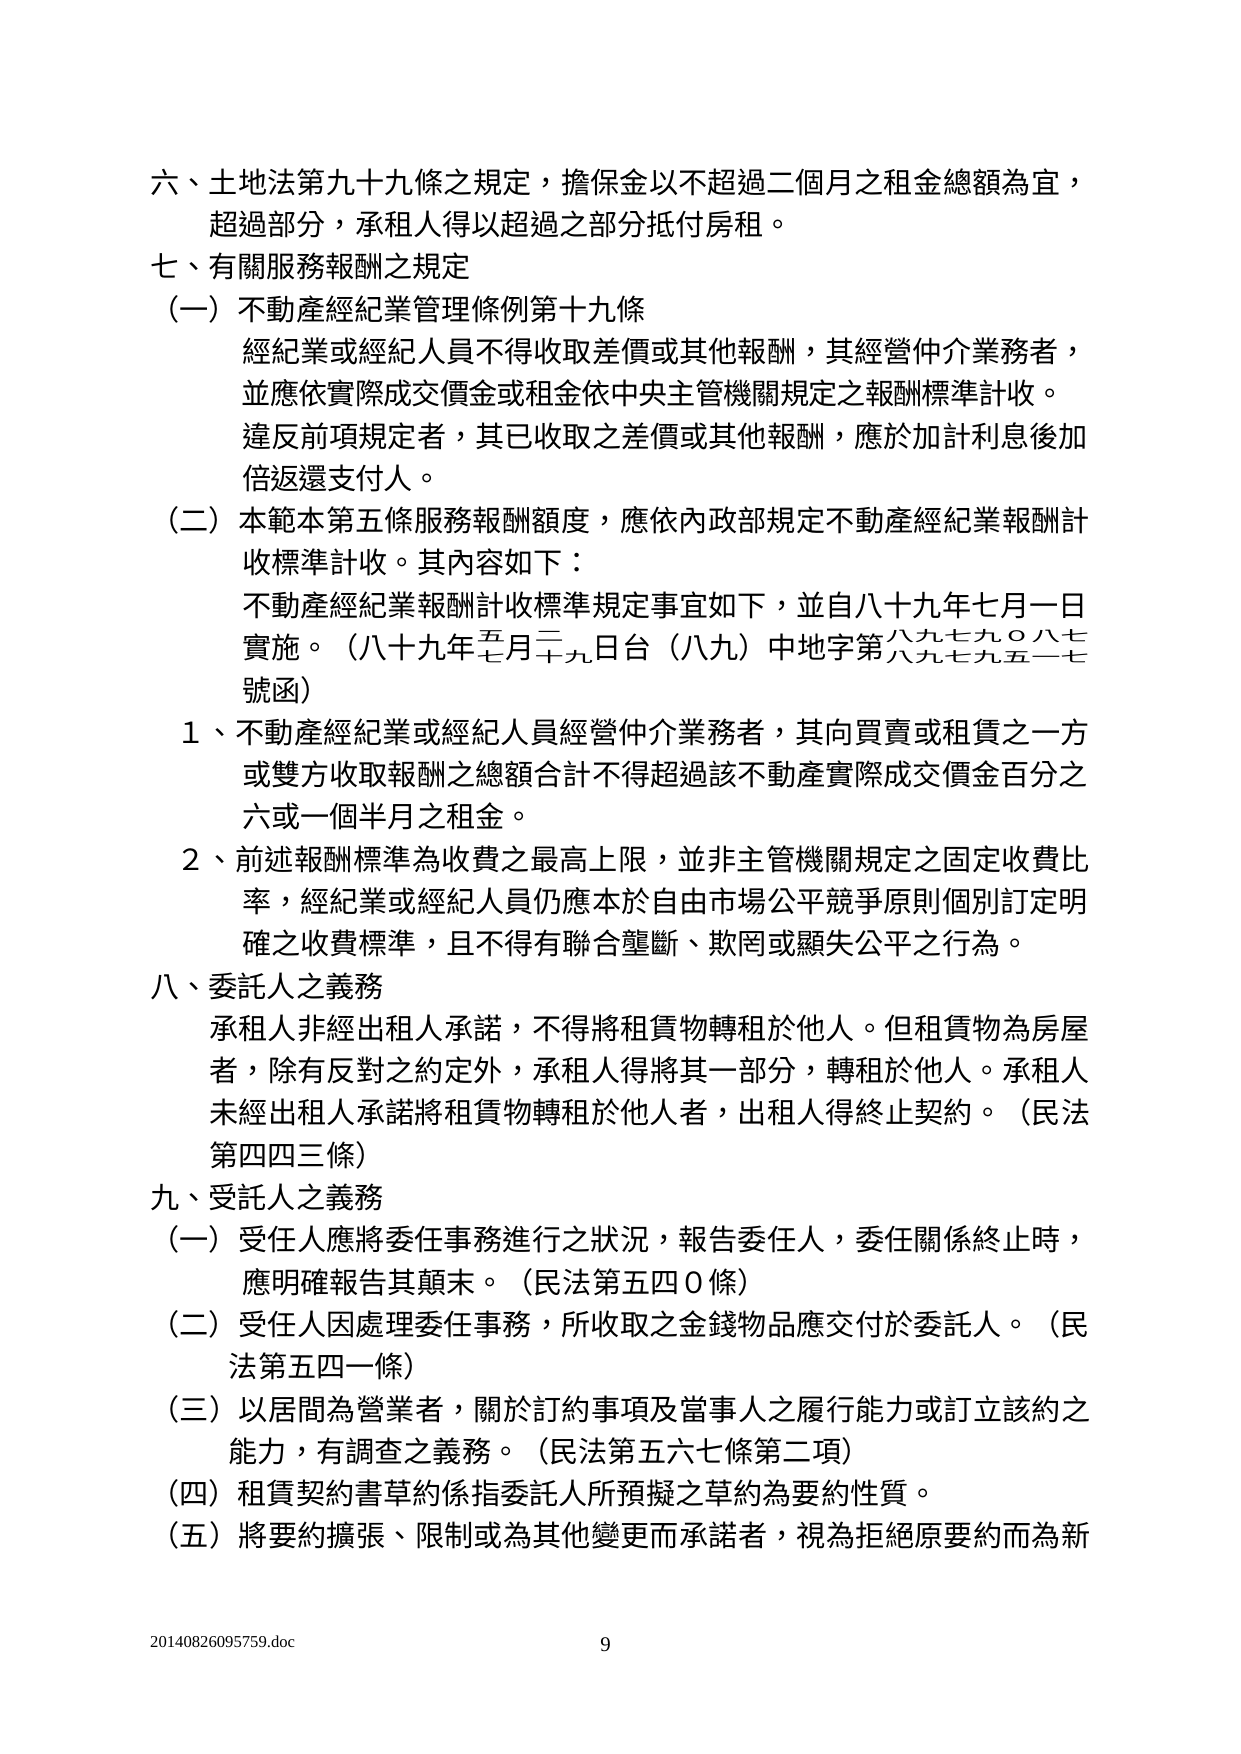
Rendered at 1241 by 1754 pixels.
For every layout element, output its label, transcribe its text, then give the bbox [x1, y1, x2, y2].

text （二）受任人因處理委任事務，所收取之金錢物品應交付於委託人。（民法第五四一條） [150, 1301, 1090, 1386]
text 六、土地法第九十九條之規定，擔保金以不超過二個月之租金總額為宜，超過部分，承租人得以超過之部分抵付房租。 [150, 159, 1090, 244]
text 七、有關服務報酬之規定 [150, 244, 1090, 286]
text 八、委託人之義務 [150, 963, 1090, 1005]
text 不動產經紀業報酬計收標準規定事宜如下，並自八十九年七月一日實施。（八十九年五七月二 十九日台（八九）中地字第八九七九０八七八九七九五一七號函） [242, 582, 1090, 709]
text （一）受任人應將委任事務進行之狀況，報告委任人，委任關係終止時，應明確報告其顛末。（民法第五四０條） [150, 1217, 1090, 1301]
text 九、受託人之義務 [150, 1174, 1090, 1217]
text （三）以居間為營業者，關於訂約事項及當事人之履行能力或訂立該約之能力，有調查之義務。（民法第五六七條第二項） [150, 1386, 1090, 1471]
text （二）本範本第五條服務報酬額度，應依內政部規定不動產經紀業報酬計收標準計收。其內容如下： [150, 498, 1090, 582]
text １、不動產經紀業或經紀人員經營仲介業務者，其向買賣或租賃之一方或雙方收取報酬之總額合計不得超過該不動產實際成交價金百分之六或一個半月之租金。 [176, 709, 1090, 836]
text 違反前項規定者，其已收取之差價或其他報酬，應於加計利息後加倍返還支付人。 [242, 413, 1090, 498]
text ２、前述報酬標準為收費之最高上限，並非主管機關規定之固定收費比率，經紀業或經紀人員仍應本於自由市場公平競爭原則個別訂定明確之收費標準，且不得有聯合壟斷、欺罔或顯失公平之行為。 [176, 836, 1090, 963]
text （四）租賃契約書草約係指委託人所預擬之草約為要約性質。 [150, 1471, 1090, 1513]
text 承租人非經出租人承諾，不得將租賃物轉租於他人。但租賃物為房屋者，除有反對之約定外，承租人得將其一部分，轉租於他人。承租人未經出租人承諾將租賃物轉租於他人者，出租人得終止契約。（民法第四四三條） [209, 1005, 1090, 1174]
text （一）不動產經紀業管理條例第十九條 [150, 286, 1090, 329]
text 經紀業或經紀人員不得收取差價或其他報酬，其經營仲介業務者，並應依實際成交價金或租金依中央主管機關規定之報酬標準計收。 [242, 329, 1090, 413]
text （五）將要約擴張、限制或為其他變更而承諾者，視為拒絕原要約而為新 [150, 1513, 1090, 1555]
